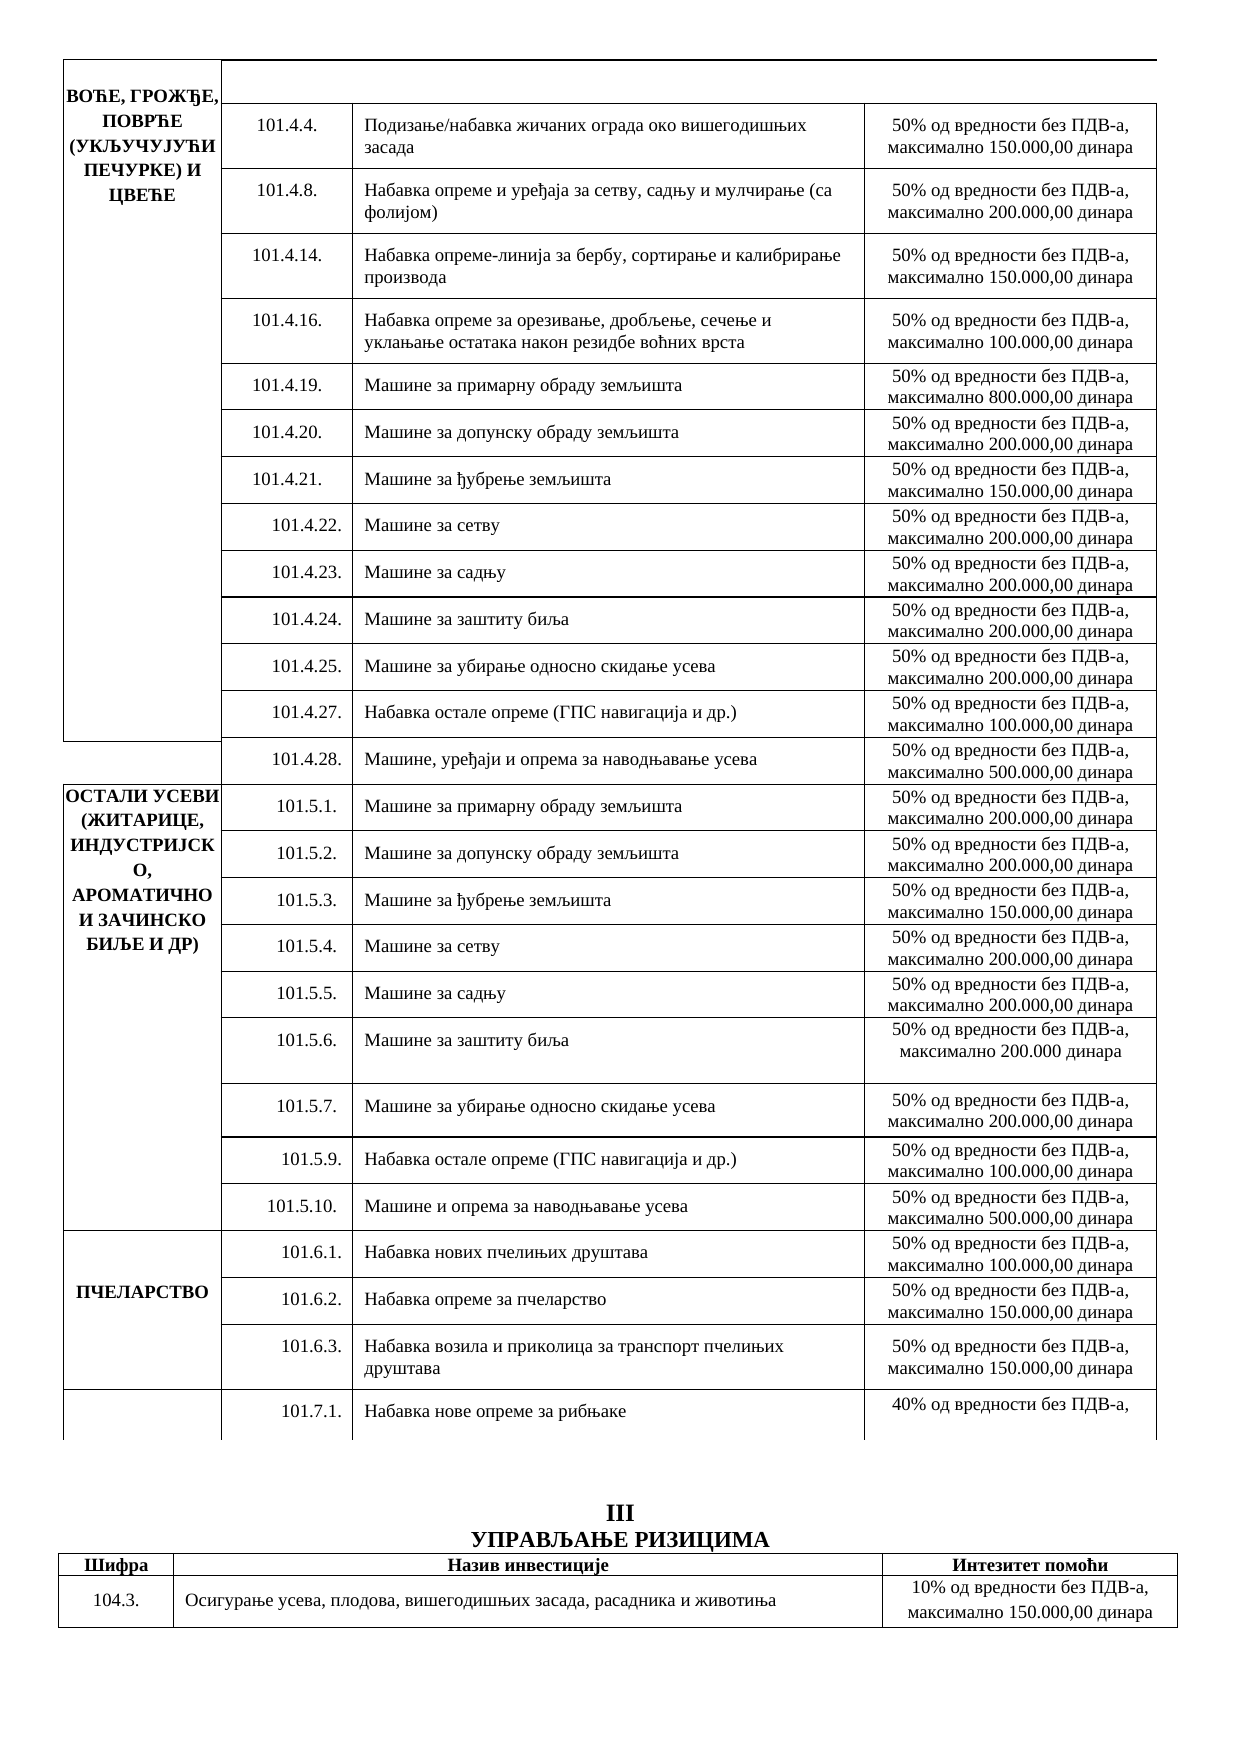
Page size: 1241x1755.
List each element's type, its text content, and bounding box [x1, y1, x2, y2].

table_header Шифра [59, 1554, 173, 1575]
table_cell 50% од вредности без ПДВ-а, максимално 100.000,00 динара [865, 1138, 1156, 1183]
table_cell Машине за ђубрење земљишта [353, 457, 864, 503]
table_cell 50% од вредности без ПДВ-а, максимално 100.000,00 динара [865, 1231, 1156, 1277]
table_cell Машине за примарну обраду земљишта [353, 364, 864, 409]
table_cell 50% од вредности без ПДВ-а, максимално 500.000,00 динара [865, 1184, 1156, 1230]
table_cell 50% од вредности без ПДВ-а, максимално 150.000,00 динара [865, 234, 1156, 297]
table_cell Машине за допунску обраду земљишта [353, 831, 864, 877]
table_cell 101.4.23. [222, 551, 352, 596]
table_cell ПЧЕЛАРСТВО [64, 1231, 221, 1388]
table_cell 101.6.1. [222, 1231, 352, 1277]
table_cell 50% од вредности без ПДВ-а, максимално 200.000,00 динара [865, 504, 1156, 549]
table_cell 101.4.28. [222, 738, 352, 783]
table_cell Машине за заштиту биља [353, 1018, 864, 1083]
table_cell 50% од вредности без ПДВ-а, максимално 200.000,00 динара [865, 1084, 1156, 1136]
table_cell Машине за заштиту биља [353, 598, 864, 643]
table_cell Набавка опреме за орезивање, дробљење, сечење и уклањање остатака након резидбе воћних врста [353, 299, 864, 362]
table_cell 50% од вредности без ПДВ-а, максимално 200.000,00 динара [865, 831, 1156, 877]
table_cell 50% од вредности без ПДВ-а, максимално 200.000,00 динара [865, 785, 1156, 830]
table_cell Машине и опрема за наводњавање усева [353, 1184, 864, 1230]
table_cell 50% од вредности без ПДВ-а, максимално 150.000,00 динара [865, 104, 1156, 167]
table_cell Набавка остале опреме (ГПС навигација и др.) [353, 691, 864, 737]
table_cell 101.4.8. [222, 169, 352, 232]
text УПРАВЉАЊЕ РИЗИЦИМА [74, 1526, 1167, 1553]
table_cell 101.5.7. [222, 1084, 352, 1136]
table_cell 101.5.3. [222, 878, 352, 924]
table_header Назив инвестиције [174, 1554, 882, 1575]
table_cell 101.4.16. [222, 299, 352, 362]
table_cell Набавка остале опреме (ГПС навигација и др.) [353, 1138, 864, 1183]
table_cell 101.5.10. [222, 1184, 352, 1230]
table_cell 50% од вредности без ПДВ-а, максимално 800.000,00 динара [865, 364, 1156, 409]
table_cell 50% од вредности без ПДВ-а, максимално 150.000,00 динара [865, 1278, 1156, 1323]
table_cell Машине за убирање односно скидање усева [353, 1084, 864, 1136]
table_header Интезитет помоћи [883, 1554, 1177, 1575]
table_cell 101.7.1. [222, 1390, 352, 1398]
table_cell 50% од вредности без ПДВ-а, максимално 200.000,00 динара [865, 925, 1156, 971]
table_cell 101.4.27. [222, 691, 352, 737]
table_cell 50% од вредности без ПДВ-а, максимално 200.000 динара [865, 1018, 1156, 1083]
text III [74, 1498, 1167, 1526]
table_cell 101.4.21. [222, 457, 352, 503]
table_cell Набавка опреме и уређаја за сетву, садњу и мулчирање (са фолијом) [353, 169, 864, 232]
table_cell 40% од вредности без ПДВ-а, максимално 100.000,00 динара [865, 1390, 1156, 1398]
table_cell Машине за примарну обраду земљишта [353, 785, 864, 830]
table_cell Набавка нове опреме за рибњаке [353, 1390, 864, 1398]
table_cell 50% од вредности без ПДВ-а, максимално 200.000,00 динара [865, 410, 1156, 456]
table_cell Машине за убирање односно скидање усева [353, 644, 864, 690]
table_cell ОСТАЛИ УСЕВИ (ЖИТАРИЦЕ, ИНДУСТРИЈСКО, АРОМАТИЧНО И ЗАЧИНСКО БИЉЕ И ДР) [64, 785, 221, 1230]
table_cell Машине за сетву [353, 504, 864, 549]
table_cell Набавка опреме-линија за бербу, сортирање и калибрирање производа [353, 234, 864, 297]
table_cell 101.5.2. [222, 831, 352, 877]
table_cell 101.4.25. [222, 644, 352, 690]
table_cell 50% од вредности без ПДВ-а, максимално 200.000,00 динара [865, 169, 1156, 232]
table_cell 101.6.2. [222, 1278, 352, 1323]
table_cell Набавка возила и приколица за транспорт пчелињих друштава [353, 1325, 864, 1388]
table_cell Машине за садњу [353, 551, 864, 596]
table_cell 50% од вредности без ПДВ-а, максимално 500.000,00 динара [865, 738, 1156, 783]
table_cell 101.4.24. [222, 598, 352, 643]
table_cell 50% од вредности без ПДВ-а, максимално 200.000,00 динара [865, 644, 1156, 690]
table_cell Машине, уређаји и опрема за наводњавање усева [353, 738, 864, 783]
table_cell 50% од вредности без ПДВ-а, максимално 100.000,00 динара [865, 299, 1156, 362]
table_cell 50% од вредности без ПДВ-а, максимално 150.000,00 динара [865, 878, 1156, 924]
table_cell 101.5.1. [222, 785, 352, 830]
table_cell 104.3. [59, 1576, 173, 1627]
table_cell Машине за сетву [353, 925, 864, 971]
table_cell 101.4.20. [222, 410, 352, 456]
table_cell Машине за садњу [353, 972, 864, 1017]
table_cell 50% од вредности без ПДВ-а, максимално 100.000,00 динара [865, 691, 1156, 737]
table_cell Машине за ђубрење земљишта [353, 878, 864, 924]
table_cell 101.5.6. [222, 1018, 352, 1083]
table_cell Набавка опреме за пчеларство [353, 1278, 864, 1323]
table_cell ВОЋЕ, ГРОЖЂЕ, ПОВРЋЕ (УКЉУЧУЈУЋИ ПЕЧУРКЕ) И ЦВЕЋЕ [64, 60, 221, 741]
table_cell Машине за допунску обраду земљишта [353, 410, 864, 456]
table_cell Осигурање усева, плодова, вишегодишњих засада, расадника и животиња [174, 1576, 882, 1627]
table_cell 50% од вредности без ПДВ-а, максимално 150.000,00 динара [865, 457, 1156, 503]
table_cell 101.4.19. [222, 364, 352, 409]
table_cell 101.5.4. [222, 925, 352, 971]
table_cell 50% од вредности без ПДВ-а, максимално 200.000,00 динара [865, 551, 1156, 596]
table_cell 101.5.9. [222, 1138, 352, 1183]
table_cell 101.6.3. [222, 1325, 352, 1388]
table_cell 101.4.22. [222, 504, 352, 549]
table_cell АКВАКУЛТУРА [64, 1390, 221, 1398]
table_cell Набавка нових пчелињих друштава [353, 1231, 864, 1277]
table_cell 101.4.14. [222, 234, 352, 297]
table_cell 50% од вредности без ПДВ-а, максимално 200.000,00 динара [865, 598, 1156, 643]
table_cell 50% од вредности без ПДВ-а, максимално 200.000,00 динара [865, 972, 1156, 1017]
table_cell 10% од вредности без ПДВ-а, максимално 150.000,00 динара [883, 1576, 1177, 1627]
table_cell Подизање/набавка жичаних ограда око вишегодишњих засада [353, 104, 864, 167]
table_cell 50% од вредности без ПДВ-а, максимално 150.000,00 динара [865, 1325, 1156, 1388]
table_cell 101.4.4. [222, 104, 352, 167]
table_cell 101.5.5. [222, 972, 352, 1017]
